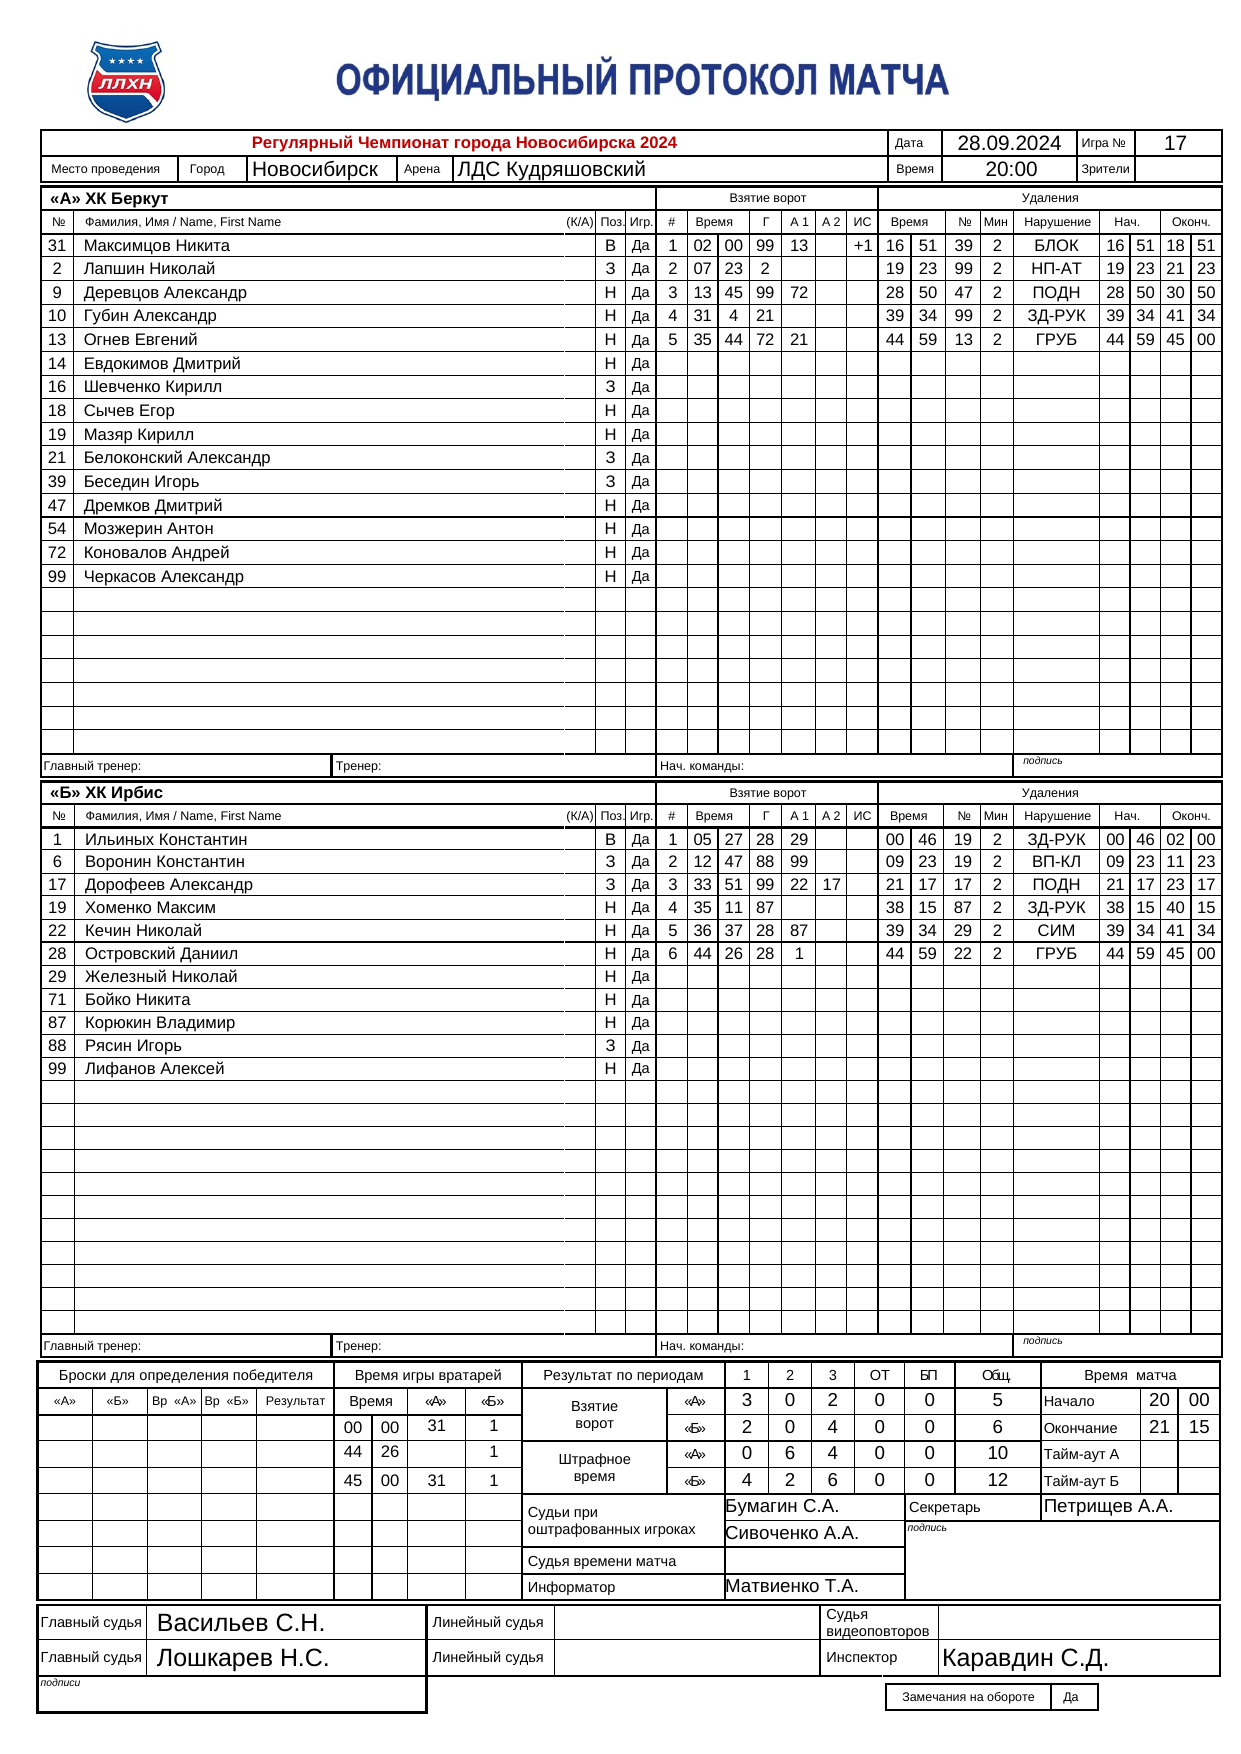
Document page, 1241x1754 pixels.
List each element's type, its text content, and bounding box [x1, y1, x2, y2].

table_cell [688, 989, 717, 1011]
table_cell [555, 1606, 819, 1639]
table_cell [981, 541, 1013, 564]
table_cell [1014, 1058, 1099, 1079]
table_cell [782, 659, 815, 682]
table_cell [42, 683, 73, 706]
table_cell Информатор [523, 1575, 724, 1599]
table_cell Оконч. [1161, 211, 1221, 233]
table_header Время игры вратарей [335, 1363, 521, 1387]
table_cell [719, 707, 749, 729]
table_cell [912, 1012, 943, 1033]
table_cell [42, 707, 73, 729]
table_cell [657, 494, 687, 516]
table_cell [148, 1441, 201, 1467]
table_cell [719, 470, 749, 493]
table_cell [1161, 1242, 1190, 1264]
table_cell Главный тренер: [42, 1335, 330, 1356]
table_cell [596, 636, 625, 658]
table_cell [657, 1265, 687, 1287]
table_cell [657, 399, 687, 422]
table_cell 15 [1131, 896, 1160, 918]
table_cell Секретарь [906, 1495, 1040, 1520]
table_cell «Б» [668, 1415, 724, 1440]
table_cell [750, 636, 781, 658]
table_cell [1100, 352, 1129, 374]
table_cell 34 [1131, 305, 1160, 327]
table_cell [847, 730, 877, 753]
table_cell [782, 494, 815, 516]
table_cell [1100, 1081, 1129, 1103]
table_cell 3 [657, 874, 687, 895]
table_cell Главный тренер: [42, 755, 330, 776]
table_cell ЗД-РУК [1014, 896, 1099, 918]
table_cell [719, 659, 749, 682]
table_cell Н [596, 989, 625, 1011]
table_cell [719, 588, 749, 611]
table_cell [1100, 1127, 1129, 1149]
table_cell [750, 399, 781, 422]
table_cell [75, 1173, 564, 1195]
table_cell Да [626, 518, 655, 540]
table_cell [1131, 707, 1160, 729]
table_cell [1161, 1058, 1190, 1079]
table_cell [565, 636, 595, 658]
table_cell [912, 612, 945, 634]
table_cell [565, 541, 595, 564]
table_cell 51 [1131, 235, 1160, 256]
table_cell 88 [750, 850, 781, 872]
table_cell [879, 707, 910, 729]
table_cell 12 [956, 1468, 1040, 1493]
table_cell [42, 730, 73, 753]
table_cell Огнев Евгений [74, 328, 564, 351]
table_cell 0 [855, 1389, 904, 1413]
table_cell [596, 588, 625, 611]
table_cell [879, 399, 910, 422]
table_cell [1100, 1012, 1129, 1033]
table_cell [1014, 1104, 1099, 1126]
table_cell [565, 1058, 595, 1079]
table_cell [782, 518, 815, 540]
table_cell [1192, 1081, 1221, 1103]
table_cell 99 [750, 235, 781, 256]
table_cell [1192, 659, 1221, 682]
table_cell [847, 470, 877, 493]
table_cell [847, 874, 877, 895]
table_cell 00 [1100, 829, 1129, 849]
table_cell Время [688, 211, 749, 233]
table_cell [847, 1081, 877, 1103]
table_cell [879, 730, 910, 753]
table_cell [1100, 1242, 1129, 1264]
table_cell [466, 1547, 521, 1573]
table_cell [750, 966, 781, 987]
table_cell [202, 1521, 256, 1546]
table_cell [719, 1058, 749, 1079]
table_cell [596, 1242, 625, 1264]
table_cell 44 [1100, 943, 1129, 964]
table_cell [981, 730, 1013, 753]
table_cell [1192, 588, 1221, 611]
table_cell [1100, 1196, 1129, 1218]
table_cell 10 [956, 1442, 1040, 1467]
table_cell [879, 352, 910, 374]
table_cell [750, 1219, 781, 1241]
table_cell [946, 707, 980, 729]
table_cell 4 [719, 305, 749, 327]
table_cell Евдокимов Дмитрий [74, 352, 564, 374]
table_cell [1192, 565, 1221, 587]
table_cell [719, 966, 749, 987]
table_cell «А» [408, 1389, 465, 1413]
table_cell [257, 1547, 333, 1573]
table_cell [466, 1494, 521, 1520]
table_cell [565, 1173, 595, 1195]
table_cell [912, 352, 945, 374]
table_cell [565, 1196, 595, 1218]
table_cell Место проведения [42, 157, 177, 181]
table_cell Время [889, 157, 941, 181]
table_cell Да [626, 943, 655, 964]
table_cell [981, 494, 1013, 516]
table_cell «А» [39, 1389, 92, 1413]
table_cell [688, 588, 717, 611]
table_cell [981, 470, 1013, 493]
table_cell Нарушение [1014, 211, 1099, 233]
table_cell [946, 470, 980, 493]
table_cell [912, 1288, 943, 1310]
table_cell [946, 588, 980, 611]
table_cell [847, 1242, 877, 1264]
table_cell [657, 541, 687, 564]
table_cell 2 [981, 328, 1013, 351]
table_cell [1100, 683, 1129, 706]
table_cell [257, 1494, 333, 1520]
table_cell [1192, 1288, 1221, 1310]
table_cell [93, 1494, 147, 1520]
table_cell [944, 1081, 980, 1103]
table_cell [408, 1441, 465, 1467]
table_cell [816, 707, 846, 729]
table_cell [1192, 1104, 1221, 1126]
table_cell [719, 494, 749, 516]
table_cell [565, 707, 595, 729]
table_cell 20:00 [943, 157, 1076, 181]
table_cell [75, 1265, 564, 1287]
table_cell [782, 966, 815, 987]
table_cell [565, 1012, 595, 1033]
table_cell 46 [912, 829, 943, 849]
table_cell [626, 1265, 655, 1287]
table_cell [1131, 1311, 1160, 1333]
table_cell 19 [42, 423, 73, 445]
table_cell [816, 1265, 846, 1287]
table_cell [912, 1173, 943, 1195]
table_cell [1192, 1058, 1221, 1079]
table_cell [1192, 1311, 1221, 1333]
table_cell [688, 636, 717, 658]
table_cell [42, 659, 73, 682]
table_cell Каравдин С.Д. [939, 1640, 1219, 1675]
table_cell № [944, 805, 980, 826]
table_cell [1100, 989, 1129, 1011]
table_cell [408, 1494, 465, 1520]
table_cell № [946, 211, 980, 233]
table_cell Н [596, 281, 625, 303]
table_cell [657, 1242, 687, 1264]
table_cell [816, 896, 846, 918]
table_cell Н [596, 399, 625, 422]
table_cell [1192, 541, 1221, 564]
table_cell [879, 1265, 910, 1287]
table_cell [75, 1104, 564, 1126]
table_cell [912, 1150, 943, 1172]
table_cell Да [626, 235, 655, 256]
table_cell [912, 707, 945, 729]
table_cell 17 [42, 874, 74, 895]
table_cell Да [626, 281, 655, 303]
table_cell [596, 730, 625, 753]
table_cell [912, 1104, 943, 1126]
table_cell Н [596, 896, 625, 918]
table_cell Нарушение [1014, 805, 1099, 826]
table_cell [1131, 518, 1160, 540]
table_cell Воронин Константин [75, 850, 564, 872]
table_cell [879, 446, 910, 469]
table_cell [816, 305, 846, 327]
table_cell [1131, 730, 1160, 753]
table_cell [1161, 352, 1190, 374]
table_cell [93, 1416, 147, 1440]
table_cell [657, 1012, 687, 1033]
table_cell 72 [42, 541, 73, 564]
table_cell [912, 518, 945, 540]
table_cell Да [626, 446, 655, 469]
table_cell Да [626, 470, 655, 493]
table_cell [1014, 494, 1099, 516]
table_cell [1100, 423, 1129, 445]
table_cell [1192, 730, 1221, 753]
table_cell [373, 1547, 407, 1573]
table_cell 72 [782, 281, 815, 303]
table_header Удаления [879, 188, 1221, 209]
table_cell 18 [42, 399, 73, 422]
table_cell [657, 1288, 687, 1310]
table_cell [816, 565, 846, 587]
table_cell [257, 1441, 333, 1467]
table_cell [847, 612, 877, 634]
table_cell подпись [906, 1522, 1219, 1599]
table_cell [42, 1150, 74, 1172]
table_cell З [596, 470, 625, 493]
table_cell Главный судья [39, 1606, 146, 1639]
table_cell [847, 588, 877, 611]
table_cell 0 [905, 1468, 954, 1493]
table_cell [1131, 636, 1160, 658]
table_cell 6 [769, 1442, 811, 1467]
table_cell [75, 1288, 564, 1310]
table_cell [912, 470, 945, 493]
table_cell [879, 1242, 910, 1264]
table_cell [847, 446, 877, 469]
table_cell [596, 1311, 625, 1333]
table_cell [981, 1035, 1013, 1057]
table_cell [782, 399, 815, 422]
table_cell [912, 423, 945, 445]
table_cell [782, 896, 815, 918]
table_cell [1161, 636, 1190, 658]
table_cell [847, 1265, 877, 1287]
table_cell [1131, 1104, 1160, 1126]
table_cell [565, 1081, 595, 1103]
table_header Регулярный Чемпионат города Новосибирска 2024 [42, 131, 887, 155]
table_header Время матча [1042, 1363, 1219, 1387]
table_cell [1131, 966, 1160, 987]
table_cell [946, 518, 980, 540]
table_cell [782, 1173, 815, 1195]
table_cell [657, 1196, 687, 1218]
table_cell [782, 1196, 815, 1218]
table_cell [596, 1150, 625, 1172]
table_header Броски для определения победителя [39, 1363, 333, 1387]
table_cell [1192, 446, 1221, 469]
table_cell [1100, 1058, 1129, 1079]
table_cell [257, 1468, 333, 1493]
table_cell [1192, 1012, 1221, 1033]
table_cell [565, 1035, 595, 1057]
table_cell [565, 1127, 595, 1149]
table_cell 0 [769, 1389, 811, 1413]
table_cell 47 [946, 281, 980, 303]
table_cell [565, 730, 595, 753]
table_cell Фамилия, Имя / Name, First Name [75, 805, 565, 826]
table_cell [944, 1242, 980, 1264]
table_cell 39 [42, 470, 73, 493]
table_cell [1161, 730, 1190, 753]
table_cell [1014, 1288, 1099, 1310]
table_cell Лифанов Алексей [75, 1058, 564, 1079]
table_cell 09 [879, 850, 910, 872]
table_cell Н [596, 920, 625, 941]
table_cell [719, 1150, 749, 1172]
table_cell 2 [981, 920, 1013, 941]
table_cell [719, 1219, 749, 1241]
table_cell (К/А) [565, 805, 595, 826]
table_cell [565, 943, 595, 964]
table_cell [626, 1150, 655, 1172]
table_cell [74, 659, 564, 682]
table_cell В [596, 829, 625, 849]
table_cell [42, 612, 73, 634]
table_cell [847, 423, 877, 445]
table_cell Да [626, 1058, 655, 1079]
table_cell 59 [1131, 943, 1160, 964]
table_cell Ильиных Константин [75, 829, 564, 849]
table_cell [1192, 518, 1221, 540]
table_cell [1131, 470, 1160, 493]
table_cell [657, 612, 687, 634]
table_cell [981, 636, 1013, 658]
table_cell 31 [408, 1468, 465, 1493]
table_cell Васильев С.Н. [147, 1606, 425, 1639]
table_cell [782, 1265, 815, 1287]
table_cell [596, 1104, 625, 1126]
table_cell 2 [981, 281, 1013, 303]
table_cell Время [688, 805, 749, 826]
table_cell 28 [42, 943, 74, 964]
table_cell [1192, 1196, 1221, 1218]
table_cell 51 [1192, 235, 1221, 256]
table_cell [981, 1242, 1013, 1264]
table_cell [879, 1219, 910, 1241]
table_cell [912, 588, 945, 611]
table_cell [1014, 1173, 1099, 1195]
table_cell [719, 1035, 749, 1057]
table_cell [981, 518, 1013, 540]
table_cell 1 [657, 235, 687, 256]
table_cell [912, 636, 945, 658]
table_cell Да [626, 328, 655, 351]
table_cell 21 [1100, 874, 1129, 895]
table_cell 13 [688, 281, 717, 303]
table_cell [1161, 518, 1190, 540]
table_cell 2 [657, 850, 687, 872]
table_cell [1192, 352, 1221, 374]
table_cell [719, 1081, 749, 1103]
table_cell [1100, 376, 1129, 398]
table_cell [1161, 494, 1190, 516]
table_cell [373, 1574, 407, 1599]
table_cell 17 [816, 874, 846, 895]
table_cell 87 [944, 896, 980, 918]
table_cell [1014, 1150, 1099, 1172]
table_cell 0 [855, 1442, 904, 1467]
table_cell [1131, 612, 1160, 634]
table_cell [750, 518, 781, 540]
table_cell 34 [1192, 305, 1221, 327]
table_cell [946, 612, 980, 634]
table_cell 87 [782, 920, 815, 941]
table_cell Начало [1042, 1389, 1140, 1413]
table_cell [847, 707, 877, 729]
table_cell Мазяр Кирилл [74, 423, 564, 445]
table_cell 0 [905, 1415, 954, 1440]
table_cell [565, 896, 595, 918]
table_cell Тайм-аут А [1042, 1441, 1140, 1467]
table_cell 14 [42, 352, 73, 374]
table_cell [1014, 446, 1099, 469]
table_cell [847, 399, 877, 422]
table_cell Оконч. [1161, 805, 1221, 826]
table_cell [202, 1494, 256, 1520]
table_cell [565, 305, 595, 327]
table_cell [944, 1127, 980, 1149]
table_cell [1014, 470, 1099, 493]
table_cell [596, 707, 625, 729]
table_cell [42, 1104, 74, 1126]
table_cell [688, 1196, 717, 1218]
table_cell ВП-КЛ [1014, 850, 1099, 872]
table_cell [1161, 446, 1190, 469]
table_cell [1131, 352, 1160, 374]
table_cell [1131, 541, 1160, 564]
table_cell [726, 1548, 904, 1573]
table_cell 88 [42, 1035, 74, 1057]
table_cell [1100, 1173, 1129, 1195]
table_cell [750, 1081, 781, 1103]
table_cell 41 [1161, 920, 1190, 941]
table_cell [816, 989, 846, 1011]
table_cell 39 [1100, 305, 1129, 327]
table_cell [373, 1494, 407, 1520]
table_header Замечания на обороте [887, 1685, 1050, 1709]
table_cell [688, 376, 717, 398]
table_cell [75, 1196, 564, 1218]
table_cell Лапшин Николай [74, 257, 564, 280]
table_cell [782, 1058, 815, 1079]
table_cell [981, 1311, 1013, 1333]
table_cell [816, 541, 846, 564]
table_cell 00 [1192, 328, 1221, 351]
table_cell 00 [373, 1468, 407, 1493]
table_cell 22 [782, 874, 815, 895]
table_cell [565, 920, 595, 941]
table_cell 29 [944, 920, 980, 941]
table_cell [981, 399, 1013, 422]
table_cell [1100, 494, 1129, 516]
table_cell 59 [912, 943, 943, 964]
table_cell [719, 1196, 749, 1218]
table_cell [944, 966, 980, 987]
table_cell [257, 1521, 333, 1546]
table_cell [428, 1677, 882, 1711]
table_cell 19 [1100, 257, 1129, 280]
table_cell [750, 1012, 781, 1033]
table_cell 99 [42, 565, 73, 587]
table_cell 28 [750, 829, 781, 849]
table_cell [93, 1574, 147, 1599]
table_cell [816, 1150, 846, 1172]
table_cell [688, 565, 717, 587]
table_cell 13 [42, 328, 73, 351]
table_cell [688, 1012, 717, 1033]
table_cell 44 [719, 328, 749, 351]
table_cell 17 [1192, 874, 1221, 895]
table_cell [944, 989, 980, 1011]
table_cell 51 [719, 874, 749, 895]
table_cell 46 [1131, 829, 1160, 849]
table_cell Н [596, 494, 625, 516]
table_cell 2 [981, 896, 1013, 918]
table_cell 00 [373, 1416, 407, 1440]
table_cell [879, 966, 910, 987]
table_cell 34 [912, 920, 943, 941]
table_cell Вр «А» [148, 1389, 201, 1413]
table_cell [981, 1127, 1013, 1149]
table_cell [1100, 446, 1129, 469]
table_cell [335, 1547, 371, 1573]
table_cell [816, 235, 846, 256]
table_cell [688, 1127, 717, 1149]
table_cell 17 [912, 874, 943, 895]
table_cell Коновалов Андрей [74, 541, 564, 564]
table_cell [981, 683, 1013, 706]
table_cell [719, 1265, 749, 1287]
table_cell Да [626, 541, 655, 564]
table_cell [750, 1265, 781, 1287]
table_cell [1131, 399, 1160, 422]
table_cell [816, 588, 846, 611]
table_cell Петрищев А.А. [1042, 1495, 1219, 1520]
table_cell [912, 1242, 943, 1264]
table_cell Железный Николай [75, 966, 564, 987]
table_cell [148, 1416, 201, 1440]
table_cell [626, 1081, 655, 1103]
table_cell [1014, 1035, 1099, 1057]
table_cell Губин Александр [74, 305, 564, 327]
table_cell 26 [719, 943, 749, 964]
table_cell [42, 1242, 74, 1264]
table_header 17 [1136, 131, 1221, 155]
table_cell 10 [42, 305, 73, 327]
table_cell 29 [42, 966, 74, 987]
table_cell [466, 1574, 521, 1599]
table_cell [719, 989, 749, 1011]
table_cell 99 [782, 850, 815, 872]
table_cell [847, 1196, 877, 1218]
table_cell [719, 352, 749, 374]
table_cell Да [626, 1035, 655, 1057]
table_cell 39 [879, 305, 910, 327]
table_cell [1131, 1242, 1160, 1264]
table_cell [1131, 1219, 1160, 1241]
table_cell [883, 1677, 1220, 1681]
table_cell 1 [466, 1468, 521, 1493]
table_cell [202, 1441, 256, 1467]
table_cell [1100, 1219, 1129, 1241]
table_cell [719, 399, 749, 422]
table_cell 19 [879, 257, 910, 280]
table_cell [981, 446, 1013, 469]
table_cell [1179, 1441, 1219, 1467]
table_cell [1192, 470, 1221, 493]
table_cell [1014, 423, 1099, 445]
table_header ОТ [855, 1363, 904, 1387]
table_cell [782, 1012, 815, 1033]
table_cell ПОДН [1014, 874, 1099, 895]
table_cell 9 [42, 281, 73, 303]
table_cell [939, 1606, 1219, 1639]
table_cell Линейный судья [428, 1606, 554, 1639]
table_cell 16 [42, 376, 73, 398]
table_cell [42, 636, 73, 658]
table_cell Да [626, 257, 655, 280]
table_cell 13 [946, 328, 980, 351]
table_cell [565, 588, 595, 611]
table_cell [1161, 1265, 1190, 1287]
table_cell [75, 1081, 564, 1103]
table_cell [847, 1173, 877, 1195]
table_cell ПОДН [1014, 281, 1099, 303]
table_cell [879, 612, 910, 634]
table_cell 4 [812, 1415, 854, 1440]
table_cell [688, 966, 717, 987]
table_cell [688, 399, 717, 422]
table_cell 00 [1179, 1389, 1219, 1413]
table_cell [981, 989, 1013, 1011]
table_cell Н [596, 518, 625, 540]
table_cell ЗД-РУК [1014, 829, 1099, 849]
table_cell [1141, 1468, 1177, 1493]
table_cell [1131, 588, 1160, 611]
table_cell 1 [466, 1441, 521, 1467]
table_cell [42, 1081, 74, 1103]
table_cell [879, 1035, 910, 1057]
table_cell [782, 470, 815, 493]
table_cell 18 [1161, 235, 1190, 256]
table_cell Зрители [1078, 157, 1134, 181]
table_cell [782, 305, 815, 327]
table_cell [1161, 1035, 1190, 1057]
table_cell [626, 1104, 655, 1126]
table_cell [879, 1081, 910, 1103]
table_cell Н [596, 966, 625, 987]
table_header Игра № [1078, 131, 1134, 155]
table_cell [1131, 1196, 1160, 1218]
table_cell [1161, 565, 1190, 587]
table_cell [750, 1288, 781, 1310]
table_cell [879, 1311, 910, 1333]
table_cell 1 [782, 943, 815, 964]
table_cell [912, 399, 945, 422]
table_cell [1131, 659, 1160, 682]
table_cell 35 [688, 896, 717, 918]
table_cell [42, 588, 73, 611]
table_cell ИС [847, 805, 877, 826]
table_cell Белоконский Александр [74, 446, 564, 469]
table_cell [688, 352, 717, 374]
table_cell Да [626, 352, 655, 374]
table_cell А 1 [782, 805, 815, 826]
table_cell [1161, 659, 1190, 682]
table_cell [750, 707, 781, 729]
table_cell [782, 565, 815, 587]
table_cell 21 [1141, 1415, 1177, 1440]
table_cell Нач. команды: [657, 1335, 1012, 1356]
table_cell 37 [719, 920, 749, 941]
table_cell [1161, 376, 1190, 398]
table_cell [1161, 1150, 1190, 1172]
table_cell Время [879, 211, 945, 233]
table_cell 23 [1131, 257, 1160, 280]
table_cell [626, 1127, 655, 1149]
table_cell [42, 1127, 74, 1149]
table_cell [1100, 1150, 1129, 1172]
table_cell [1192, 1219, 1221, 1241]
table_cell [981, 1288, 1013, 1310]
table_cell [816, 376, 846, 398]
table_cell Нач. [1100, 805, 1160, 826]
table_cell [750, 1035, 781, 1057]
table_cell Да [626, 989, 655, 1011]
table_cell [1161, 1196, 1190, 1218]
table_cell 2 [981, 305, 1013, 327]
table_cell [946, 636, 980, 658]
table_cell 50 [1131, 281, 1160, 303]
table_cell [626, 1311, 655, 1333]
table_cell [816, 328, 846, 351]
table_cell [626, 612, 655, 634]
table_cell [1192, 683, 1221, 706]
table_cell [688, 470, 717, 493]
table_cell 39 [879, 920, 910, 941]
table_cell [719, 1104, 749, 1126]
table_cell [1014, 376, 1099, 398]
table_cell [719, 730, 749, 753]
table_cell № [42, 805, 74, 826]
table_cell [1131, 423, 1160, 445]
table_cell [981, 1104, 1013, 1126]
table_cell [75, 1150, 564, 1172]
table_cell [626, 1196, 655, 1218]
table_cell [816, 399, 846, 422]
table_cell А 2 [816, 211, 846, 233]
table_cell [879, 636, 910, 658]
table_cell [657, 376, 687, 398]
table_cell [1192, 966, 1221, 987]
table_cell [719, 423, 749, 445]
table_cell [1014, 1081, 1099, 1103]
table_cell Черкасов Александр [74, 565, 564, 587]
table_cell [750, 1104, 781, 1126]
table_cell [750, 494, 781, 516]
table_cell [782, 1150, 815, 1172]
table_cell 44 [1100, 328, 1129, 351]
table_cell [1014, 1127, 1099, 1149]
table_cell [596, 1081, 625, 1103]
table_cell [1100, 612, 1129, 634]
table_cell [879, 1173, 910, 1195]
table_cell [981, 352, 1013, 374]
table_cell [782, 423, 815, 445]
table_cell [879, 683, 910, 706]
table_cell [782, 257, 815, 280]
table_cell 99 [946, 257, 980, 280]
table_cell [1131, 1035, 1160, 1057]
table_cell [1192, 399, 1221, 422]
table_cell [1161, 612, 1190, 634]
table_cell [565, 683, 595, 706]
table_cell [74, 683, 564, 706]
table_cell [944, 1150, 980, 1172]
table_cell [750, 1150, 781, 1172]
table_cell [688, 423, 717, 445]
table_cell Нач. [1100, 211, 1160, 233]
table_cell 34 [912, 305, 945, 327]
table_cell Да [626, 494, 655, 516]
table_cell Штрафное время [523, 1442, 666, 1493]
table_cell [1014, 659, 1099, 682]
table_cell Нач. команды: [657, 755, 1012, 776]
table_cell [1100, 1035, 1129, 1057]
table_cell [688, 518, 717, 540]
table_cell [565, 518, 595, 540]
table_cell [750, 659, 781, 682]
table_cell 0 [855, 1415, 904, 1440]
table_cell [93, 1521, 147, 1546]
table_cell 45 [1161, 328, 1190, 351]
table_cell 20 [1141, 1389, 1177, 1413]
table_cell [847, 1035, 877, 1057]
table_cell [879, 1150, 910, 1172]
table_cell [1161, 1127, 1190, 1149]
table_cell [1161, 470, 1190, 493]
table_cell [719, 1311, 749, 1333]
table_cell [1014, 989, 1099, 1011]
table_cell [1161, 588, 1190, 611]
table_cell 23 [912, 850, 943, 872]
table_cell 87 [42, 1012, 74, 1033]
table_cell [565, 1311, 595, 1333]
table_cell ЗД-РУК [1014, 305, 1099, 327]
table_cell [719, 541, 749, 564]
table_cell [782, 1288, 815, 1310]
table_cell 3 [657, 281, 687, 303]
table_cell [1192, 636, 1221, 658]
table_cell [626, 683, 655, 706]
table_cell Да [626, 1012, 655, 1033]
table_cell [847, 896, 877, 918]
table_cell [816, 1058, 846, 1079]
table_cell [847, 683, 877, 706]
table_cell 12 [688, 850, 717, 872]
table_cell 99 [750, 281, 781, 303]
table_cell [1100, 707, 1129, 729]
table_cell [93, 1441, 147, 1467]
table_cell [148, 1521, 201, 1546]
table_header Взятие ворот [657, 188, 877, 209]
table_cell [847, 966, 877, 987]
table_cell [981, 565, 1013, 587]
table_cell [1192, 1035, 1221, 1057]
table_cell [1192, 494, 1221, 516]
table_cell 51 [912, 235, 945, 256]
table_cell Бойко Никита [75, 989, 564, 1011]
table_cell 31 [408, 1416, 465, 1440]
table_cell [782, 541, 815, 564]
table_cell 6 [956, 1415, 1040, 1440]
table_cell [1161, 707, 1190, 729]
table_cell [657, 1058, 687, 1079]
table_cell [946, 399, 980, 422]
table_cell 0 [769, 1415, 811, 1440]
table_cell [42, 1173, 74, 1195]
table_cell [657, 1311, 687, 1333]
table_cell [148, 1547, 201, 1573]
table_cell 5 [657, 328, 687, 351]
table_cell 26 [373, 1441, 407, 1467]
table_cell 00 [879, 829, 910, 849]
table_cell [408, 1521, 465, 1546]
table_cell [981, 966, 1013, 987]
table_cell 2 [750, 257, 781, 280]
table_cell [847, 850, 877, 872]
table_cell [335, 1494, 371, 1520]
table_cell [42, 1219, 74, 1241]
table_cell [626, 588, 655, 611]
table_cell [688, 1173, 717, 1195]
table_cell 44 [335, 1441, 371, 1467]
table_cell 28 [750, 920, 781, 941]
table_cell [93, 1468, 147, 1493]
table_header Результат по периодам [523, 1363, 724, 1387]
table_cell Новосибирск [248, 157, 396, 181]
table_cell [981, 1150, 1013, 1172]
table_cell ГРУБ [1014, 943, 1099, 964]
table_cell Тренер: [333, 755, 655, 776]
table_cell 0 [855, 1468, 904, 1493]
table_cell [847, 305, 877, 327]
table_cell 2 [42, 257, 73, 280]
table_cell [1192, 1265, 1221, 1287]
table_cell [657, 683, 687, 706]
table_cell [816, 446, 846, 469]
table_cell [816, 494, 846, 516]
table_cell [782, 1127, 815, 1149]
table_cell [657, 707, 687, 729]
table_cell [93, 1547, 147, 1573]
table_cell ИС [847, 211, 877, 233]
table_cell [847, 328, 877, 351]
table_cell «Б » [466, 1389, 521, 1413]
table_cell [657, 565, 687, 587]
table_cell [879, 518, 910, 540]
table_header Дата [889, 131, 941, 155]
table_cell [912, 1219, 943, 1241]
table_cell [596, 659, 625, 682]
table_cell [816, 1081, 846, 1103]
table_header 28.09.2024 [943, 131, 1076, 155]
table_header Удаления [879, 783, 1221, 803]
table_cell Н [596, 423, 625, 445]
table_cell [981, 659, 1013, 682]
table_cell [148, 1494, 201, 1520]
table_cell [596, 1173, 625, 1195]
table_cell Сычев Егор [74, 399, 564, 422]
table_cell БЛОК [1014, 235, 1099, 256]
table_cell [816, 1012, 846, 1033]
table_cell Дремков Дмитрий [74, 494, 564, 516]
table_cell [847, 541, 877, 564]
table_cell [816, 1311, 846, 1333]
table_cell [782, 588, 815, 611]
table_cell Мин [981, 805, 1013, 826]
table_cell Окончание [1042, 1415, 1140, 1440]
table_cell [750, 541, 781, 564]
table_cell [1100, 659, 1129, 682]
table_cell Матвиенко Т.А. [726, 1575, 904, 1599]
table_cell [946, 541, 980, 564]
table_cell 00 [1192, 943, 1221, 964]
table_cell Игр. [626, 805, 655, 826]
table_cell [1100, 1104, 1129, 1126]
table_cell [1131, 1288, 1160, 1310]
table_cell Н [596, 943, 625, 964]
table_cell ГРУБ [1014, 328, 1099, 351]
table_cell [879, 1012, 910, 1033]
table_cell 99 [42, 1058, 74, 1079]
table_cell Хоменко Максим [75, 896, 564, 918]
table_cell Н [596, 352, 625, 374]
table_cell [847, 829, 877, 849]
table_cell [946, 565, 980, 587]
table_cell [946, 494, 980, 516]
table_cell 54 [42, 518, 73, 540]
table_cell [565, 376, 595, 398]
table_cell [657, 730, 687, 753]
table_cell [847, 989, 877, 1011]
table_cell Время [879, 805, 943, 826]
table_cell 35 [688, 328, 717, 351]
table_cell [1192, 1127, 1221, 1149]
table_cell [750, 1127, 781, 1149]
table_cell [42, 1288, 74, 1310]
table_cell [847, 1127, 877, 1149]
table_cell [1179, 1468, 1219, 1493]
table_cell 00 [719, 235, 749, 256]
table_cell подписи [39, 1677, 425, 1711]
table_cell [816, 1196, 846, 1218]
table_cell А 1 [782, 211, 815, 233]
table_cell З [596, 376, 625, 398]
table_cell [879, 1127, 910, 1149]
table_header 1 [726, 1363, 768, 1387]
table_cell 0 [905, 1389, 954, 1413]
table_cell 21 [750, 305, 781, 327]
table_cell 2 [981, 829, 1013, 849]
table_cell [816, 352, 846, 374]
table_cell 16 [1100, 235, 1129, 256]
table_cell Линейный судья [428, 1640, 554, 1675]
table_cell [912, 989, 943, 1011]
table_cell [1014, 1242, 1099, 1264]
table_cell [1014, 541, 1099, 564]
table_cell [657, 470, 687, 493]
table_cell 41 [1161, 305, 1190, 327]
table_cell [847, 257, 877, 280]
table_cell [1100, 470, 1129, 493]
table_cell № [42, 211, 73, 233]
table_cell [565, 257, 595, 280]
table_cell Город [179, 157, 246, 181]
table_cell [816, 518, 846, 540]
table_cell [74, 588, 564, 611]
table_cell [657, 966, 687, 987]
table_cell [912, 1035, 943, 1057]
table_cell [1100, 541, 1129, 564]
table_cell 1 [657, 829, 687, 849]
table_cell [565, 399, 595, 422]
table_cell [39, 1468, 92, 1493]
table_cell [202, 1547, 256, 1573]
table_cell 19 [944, 829, 980, 849]
table_cell [946, 352, 980, 374]
table_cell [782, 446, 815, 469]
table_cell [912, 966, 943, 987]
table_cell [847, 1150, 877, 1172]
table_cell [1100, 636, 1129, 658]
table_cell [1131, 446, 1160, 469]
table_cell Судья времени матча [523, 1548, 724, 1573]
table_cell Кечин Николай [75, 920, 564, 941]
table_cell Фамилия, Имя / Name, First Name [74, 211, 565, 233]
table_cell [719, 612, 749, 634]
table_cell [1014, 683, 1099, 706]
table_cell Н [596, 328, 625, 351]
table_header Общ. [956, 1363, 1040, 1387]
table_header Да [1052, 1685, 1097, 1709]
table_cell [719, 565, 749, 587]
table_cell [816, 730, 846, 753]
table_cell [981, 423, 1013, 445]
table_header 3 [812, 1363, 854, 1387]
table_cell [750, 565, 781, 587]
table_cell [1100, 518, 1129, 540]
table_cell [944, 1058, 980, 1079]
table_cell [75, 1127, 564, 1149]
table_cell ЛДС Кудряшовский [454, 157, 887, 181]
table_cell [981, 1012, 1013, 1033]
table_cell [750, 470, 781, 493]
table_cell [912, 541, 945, 564]
table_cell [750, 989, 781, 1011]
table_cell Да [626, 874, 655, 895]
table_cell [981, 1265, 1013, 1287]
table_cell [75, 1242, 564, 1264]
table_cell [657, 1219, 687, 1241]
table_cell 21 [879, 874, 910, 895]
table_cell [657, 989, 687, 1011]
table_cell СИМ [1014, 920, 1099, 941]
table_cell 19 [944, 850, 980, 872]
table_cell [879, 1196, 910, 1218]
table_cell [879, 565, 910, 587]
table_cell [688, 446, 717, 469]
table_cell 47 [719, 850, 749, 872]
table_cell (К/А) [565, 211, 595, 233]
table_cell [816, 850, 846, 872]
table_cell [75, 1219, 564, 1241]
table_cell [148, 1468, 201, 1493]
table_cell [408, 1547, 465, 1573]
table_cell «А» [668, 1442, 724, 1467]
table_cell 28 [750, 943, 781, 964]
table_cell [626, 1242, 655, 1264]
table_cell Да [626, 896, 655, 918]
table_cell [981, 612, 1013, 634]
table_cell [879, 659, 910, 682]
table_cell +1 [847, 235, 877, 256]
table_cell [39, 1416, 92, 1440]
table_cell [1131, 1127, 1160, 1149]
table_cell [944, 1311, 980, 1333]
table_cell [912, 730, 945, 753]
table_cell [626, 1173, 655, 1195]
table_cell [202, 1574, 256, 1599]
table_cell [782, 376, 815, 398]
table_cell [816, 423, 846, 445]
table_cell [1100, 1311, 1129, 1333]
table_cell 23 [1192, 257, 1221, 280]
table_cell [847, 1311, 877, 1333]
table_cell 23 [1161, 874, 1190, 895]
table_cell [981, 1081, 1013, 1103]
table_cell [719, 1173, 749, 1195]
table_cell Н [596, 565, 625, 587]
table_cell З [596, 257, 625, 280]
table_cell [1014, 612, 1099, 634]
table_cell 13 [782, 235, 815, 256]
table_cell [626, 730, 655, 753]
table_cell [1014, 565, 1099, 587]
table_cell [912, 1311, 943, 1333]
table_cell [688, 494, 717, 516]
table_cell [657, 1035, 687, 1057]
table_cell 59 [912, 328, 945, 351]
table_cell Вр «Б» [202, 1389, 256, 1413]
table_cell [1131, 565, 1160, 587]
table_cell [750, 446, 781, 469]
table_cell 23 [1192, 850, 1221, 872]
table_cell [1131, 494, 1160, 516]
table_cell # [657, 805, 687, 826]
table_cell [847, 1012, 877, 1033]
table_cell [946, 683, 980, 706]
table_cell [879, 494, 910, 516]
table_cell [565, 1219, 595, 1241]
table_cell [202, 1416, 256, 1440]
table_cell Тайм-аут Б [1042, 1468, 1140, 1493]
table_cell [565, 1104, 595, 1126]
table_header Взятие ворот [657, 783, 877, 803]
table_cell 15 [1179, 1415, 1219, 1440]
table_cell [816, 966, 846, 987]
table_cell [1100, 1265, 1129, 1287]
table_cell [1099, 1682, 1220, 1711]
table_cell [408, 1574, 465, 1599]
table_cell [1161, 1104, 1190, 1126]
table_cell [596, 1127, 625, 1149]
table_cell [74, 707, 564, 729]
table_cell [719, 1012, 749, 1033]
table_cell Главный судья [39, 1640, 146, 1675]
table_cell [688, 1265, 717, 1287]
table_cell [39, 1574, 92, 1599]
table_cell [335, 1521, 371, 1546]
table_cell [1161, 966, 1190, 987]
table_cell [1192, 1173, 1221, 1195]
table_cell [1161, 1173, 1190, 1195]
table_cell [879, 989, 910, 1011]
table_cell [1014, 966, 1099, 987]
table_cell 30 [1161, 281, 1190, 303]
table_cell [1161, 683, 1190, 706]
table_cell [1100, 730, 1129, 753]
table_cell [719, 636, 749, 658]
table_cell Максимцов Никита [74, 235, 564, 256]
table_cell 2 [981, 850, 1013, 872]
table_cell Мозжерин Антон [74, 518, 564, 540]
table_cell 17 [1131, 874, 1160, 895]
table_cell [1161, 1311, 1190, 1333]
table_cell 29 [782, 829, 815, 849]
table_cell [782, 1242, 815, 1264]
table_cell [847, 281, 877, 303]
table_cell 21 [1161, 257, 1190, 280]
table_cell [1161, 399, 1190, 422]
table_cell Тренер: [333, 1335, 655, 1356]
table_cell [981, 1058, 1013, 1079]
table_cell [657, 518, 687, 540]
table_cell [782, 636, 815, 658]
table_cell [688, 612, 717, 634]
table_cell [750, 1242, 781, 1264]
table_cell 31 [688, 305, 717, 327]
table_cell [1192, 707, 1221, 729]
table_cell Шевченко Кирилл [74, 376, 564, 398]
table_cell [657, 588, 687, 611]
table_cell [981, 707, 1013, 729]
table_cell [750, 683, 781, 706]
table_cell [816, 636, 846, 658]
table_cell [847, 1058, 877, 1079]
table_cell 5 [657, 920, 687, 941]
table_cell [1141, 1441, 1177, 1467]
table_cell [847, 518, 877, 540]
table_cell [39, 1547, 92, 1573]
table_cell 2 [657, 257, 687, 280]
table_cell [565, 235, 595, 256]
table_cell [202, 1468, 256, 1493]
table_cell 4 [726, 1468, 768, 1493]
table_cell [816, 1219, 846, 1241]
table_cell [565, 328, 595, 351]
table_cell [847, 636, 877, 658]
table_cell 11 [719, 896, 749, 918]
table_cell [565, 446, 595, 469]
table_cell [944, 1173, 980, 1195]
table_cell 21 [42, 446, 73, 469]
table_cell [657, 1150, 687, 1172]
table_cell 45 [1161, 943, 1190, 964]
table_cell [688, 541, 717, 564]
table_cell Взятие ворот [523, 1389, 666, 1440]
table_cell [39, 1521, 92, 1546]
table_cell [944, 1012, 980, 1033]
table_cell [981, 1219, 1013, 1241]
table_cell Корюкин Владимир [75, 1012, 564, 1033]
table_cell 33 [688, 874, 717, 895]
table_cell [847, 376, 877, 398]
table_cell [1014, 588, 1099, 611]
table_cell 44 [688, 943, 717, 964]
table_cell [981, 1196, 1013, 1218]
table_cell [816, 920, 846, 941]
table_cell [1131, 683, 1160, 706]
picture [5, 28, 1179, 129]
table_cell [565, 874, 595, 895]
table_cell [596, 1288, 625, 1310]
table_cell [257, 1416, 333, 1440]
table_cell 23 [719, 257, 749, 280]
table_cell [816, 470, 846, 493]
table_cell [74, 612, 564, 634]
table_cell [946, 730, 980, 753]
table_cell [1131, 989, 1160, 1011]
table_cell [565, 470, 595, 493]
table_cell [816, 1242, 846, 1264]
table_cell 2 [812, 1389, 854, 1413]
table_cell [879, 376, 910, 398]
table_cell [1100, 966, 1129, 987]
table_cell [946, 376, 980, 398]
table_cell [626, 1219, 655, 1241]
table_cell 31 [42, 235, 73, 256]
table_cell [1014, 1311, 1099, 1333]
table_cell [657, 1104, 687, 1126]
table_cell [565, 352, 595, 374]
table_cell Островский Даниил [75, 943, 564, 964]
table_cell Н [596, 1012, 625, 1033]
table_cell 40 [1161, 896, 1190, 918]
table_cell [981, 588, 1013, 611]
table_cell [719, 518, 749, 540]
table_cell Лошкарев Н.С. [147, 1640, 425, 1675]
table_cell [1131, 1173, 1160, 1195]
table_cell [688, 707, 717, 729]
table_cell [782, 1311, 815, 1333]
table_cell [750, 352, 781, 374]
table_cell [719, 683, 749, 706]
table_cell 2 [981, 235, 1013, 256]
table_cell [565, 1265, 595, 1287]
table_cell [42, 1265, 74, 1287]
table_cell [596, 1265, 625, 1287]
table_cell [719, 1127, 749, 1149]
table_cell [373, 1521, 407, 1546]
table_cell [719, 1288, 749, 1310]
table_cell 36 [688, 920, 717, 941]
table_cell [1131, 1058, 1160, 1079]
table_cell 6 [42, 850, 74, 872]
table_cell [1014, 518, 1099, 540]
table_cell [816, 1173, 846, 1195]
table_cell З [596, 874, 625, 895]
table_cell [565, 966, 595, 987]
table_cell [555, 1640, 819, 1675]
table_cell [39, 1441, 92, 1467]
table_cell [750, 730, 781, 753]
table_cell [847, 494, 877, 516]
table_cell [1161, 1219, 1190, 1241]
table_cell Судья видеоповторов [821, 1606, 938, 1639]
table_cell [688, 683, 717, 706]
table_cell [1100, 399, 1129, 422]
table_cell [688, 1150, 717, 1172]
table_cell [565, 850, 595, 872]
table_cell [879, 1288, 910, 1310]
table_cell [335, 1574, 371, 1599]
table_cell [782, 683, 815, 706]
table_cell [782, 989, 815, 1011]
table_cell [879, 470, 910, 493]
table_cell 71 [42, 989, 74, 1011]
table_cell 1 [466, 1416, 521, 1440]
table_cell «Б» [93, 1389, 147, 1413]
table_cell [688, 1219, 717, 1241]
table_cell [657, 659, 687, 682]
table_cell В [596, 235, 625, 256]
table_cell 23 [1131, 850, 1160, 872]
table_cell [782, 1081, 815, 1103]
table_cell [816, 659, 846, 682]
table_cell [1161, 1012, 1190, 1033]
table_cell Дорофеев Александр [75, 874, 564, 895]
table_cell 39 [946, 235, 980, 256]
table_cell [688, 1311, 717, 1333]
table_cell [565, 1150, 595, 1172]
table_cell «А» [668, 1389, 724, 1413]
table_cell [782, 1035, 815, 1057]
table_cell [981, 376, 1013, 398]
table_cell Да [626, 850, 655, 872]
table_cell 34 [1131, 920, 1160, 941]
table_cell [257, 1574, 333, 1599]
table_cell [912, 376, 945, 398]
table_cell Да [626, 829, 655, 849]
table_cell [912, 446, 945, 469]
table_cell 00 [1192, 829, 1221, 849]
table_cell [688, 1081, 717, 1103]
table_cell [1161, 1288, 1190, 1310]
table_header «А» ХК Беркут [42, 188, 655, 209]
table_cell [565, 612, 595, 634]
table_cell [879, 541, 910, 564]
table_cell [1131, 1150, 1160, 1172]
table_cell [688, 1288, 717, 1310]
table_cell 22 [42, 920, 74, 941]
table_cell [1161, 1081, 1190, 1103]
table_cell Бумагин С.А. [726, 1495, 904, 1520]
table_cell 00 [335, 1416, 371, 1440]
table_cell [1014, 1265, 1099, 1287]
table_cell [688, 1242, 717, 1264]
table_cell 23 [912, 257, 945, 280]
table_cell [688, 659, 717, 682]
table_cell [912, 683, 945, 706]
table_cell [626, 1288, 655, 1310]
table_cell [782, 1219, 815, 1241]
table_cell [847, 920, 877, 941]
table_cell Арена [398, 157, 452, 181]
table_cell Да [626, 376, 655, 398]
table_cell [688, 1104, 717, 1126]
table_cell [782, 612, 815, 634]
table_cell [750, 1311, 781, 1333]
table_cell 50 [912, 281, 945, 303]
table_cell [596, 683, 625, 706]
table_cell 44 [879, 943, 910, 964]
table_cell Инспектор [821, 1640, 938, 1675]
table_cell [688, 1035, 717, 1057]
table_cell [565, 281, 595, 303]
table_cell [750, 612, 781, 634]
table_cell Н [596, 1058, 625, 1079]
table_cell Н [596, 541, 625, 564]
table_cell 99 [946, 305, 980, 327]
table_cell 47 [42, 494, 73, 516]
table_cell [1014, 1196, 1099, 1218]
table_cell [981, 1173, 1013, 1195]
table_cell Судьи при оштрафованных игроках [523, 1495, 724, 1546]
table_cell [719, 376, 749, 398]
table_cell 17 [944, 874, 980, 895]
table_cell [565, 1288, 595, 1310]
table_cell [782, 1104, 815, 1126]
table_cell 38 [1100, 896, 1129, 918]
table_cell [1192, 612, 1221, 634]
table_cell [657, 636, 687, 658]
table_cell [596, 1219, 625, 1241]
table_cell 2 [981, 257, 1013, 280]
table_cell Поз. [596, 211, 625, 233]
table_cell [1131, 1265, 1160, 1287]
table_cell [1014, 707, 1099, 729]
table_cell 2 [769, 1468, 811, 1493]
table_cell [42, 1196, 74, 1218]
table_cell [816, 1104, 846, 1126]
table_cell 4 [812, 1442, 854, 1467]
table_cell Мин [981, 211, 1013, 233]
table_cell [816, 943, 846, 964]
table_header БП [905, 1363, 954, 1387]
table_cell [1131, 1012, 1160, 1033]
table_cell 6 [657, 943, 687, 964]
table_cell [847, 1219, 877, 1241]
table_cell 27 [719, 829, 749, 849]
table_cell [1100, 588, 1129, 611]
table_cell [816, 1288, 846, 1310]
table_cell НП-АТ [1014, 257, 1099, 280]
table_cell [688, 730, 717, 753]
table_cell 38 [879, 896, 910, 918]
table_cell подпись [1014, 1335, 1221, 1356]
table_cell [565, 565, 595, 587]
table_cell [596, 612, 625, 634]
table_cell [879, 1058, 910, 1079]
table_cell [912, 1081, 943, 1103]
table_cell 11 [1161, 850, 1190, 872]
table_cell 45 [719, 281, 749, 303]
table_cell [816, 1127, 846, 1149]
table_cell 09 [1100, 850, 1129, 872]
table_cell 2 [726, 1415, 768, 1440]
table_cell 3 [726, 1389, 768, 1413]
table_cell 34 [1192, 920, 1221, 941]
table_header 2 [769, 1363, 811, 1387]
table_cell [626, 659, 655, 682]
table_cell [750, 1173, 781, 1195]
table_cell 6 [812, 1468, 854, 1493]
table_cell [847, 659, 877, 682]
table_cell 2 [981, 874, 1013, 895]
table_cell 0 [726, 1442, 768, 1467]
table_cell 45 [335, 1468, 371, 1493]
table_cell [847, 565, 877, 587]
table_cell [816, 612, 846, 634]
table_cell З [596, 1035, 625, 1057]
table_cell [75, 1311, 564, 1333]
table_cell [1161, 541, 1190, 564]
table_cell Да [626, 423, 655, 445]
table_cell [847, 943, 877, 964]
table_cell [1192, 1242, 1221, 1264]
table_cell [657, 352, 687, 374]
table_cell 72 [750, 328, 781, 351]
table_cell 4 [657, 896, 687, 918]
table_cell [74, 636, 564, 658]
table_cell 4 [657, 305, 687, 327]
table_cell Да [626, 966, 655, 987]
table_cell [657, 1173, 687, 1195]
table_cell [750, 376, 781, 398]
table_cell [944, 1265, 980, 1287]
table_cell [148, 1574, 201, 1599]
table_cell # [657, 211, 687, 233]
table_cell [816, 281, 846, 303]
table_cell [626, 707, 655, 729]
table_cell Г [750, 211, 781, 233]
table_cell [565, 829, 595, 849]
table_cell [750, 1058, 781, 1079]
table_cell [42, 1311, 74, 1333]
table_cell Г [750, 805, 781, 826]
table_cell [912, 494, 945, 516]
table_cell [596, 1196, 625, 1218]
table_cell «Б» [668, 1468, 724, 1493]
table_cell 21 [782, 328, 815, 351]
table_cell [1131, 376, 1160, 398]
table_cell Н [596, 305, 625, 327]
table_cell [912, 1196, 943, 1218]
table_cell [816, 683, 846, 706]
table_cell 50 [1192, 281, 1221, 303]
table_cell [1014, 636, 1099, 658]
table_cell [912, 565, 945, 587]
table_cell [565, 989, 595, 1011]
table_cell [847, 1288, 877, 1310]
table_cell Время [335, 1389, 407, 1413]
table_cell [466, 1521, 521, 1546]
table_cell Рясин Игорь [75, 1035, 564, 1057]
table_cell [1136, 157, 1221, 181]
table_cell [1161, 423, 1190, 445]
table_cell 15 [912, 896, 943, 918]
table_cell 15 [1192, 896, 1221, 918]
table_cell [626, 636, 655, 658]
table_cell [782, 707, 815, 729]
table_cell [657, 446, 687, 469]
table_cell [750, 1196, 781, 1218]
table_cell [944, 1288, 980, 1310]
table_cell З [596, 850, 625, 872]
table_cell [565, 1242, 595, 1264]
table_cell [944, 1035, 980, 1057]
table_cell [750, 588, 781, 611]
table_cell [946, 423, 980, 445]
table_cell Беседин Игорь [74, 470, 564, 493]
table_cell [946, 659, 980, 682]
table_cell Да [626, 305, 655, 327]
table_cell [847, 352, 877, 374]
table_cell [879, 423, 910, 445]
table_cell [944, 1104, 980, 1126]
table_cell Да [626, 399, 655, 422]
table_cell [1014, 1219, 1099, 1241]
table_cell [74, 730, 564, 753]
table_cell [1014, 730, 1099, 753]
table_cell [944, 1196, 980, 1218]
table_cell Да [626, 920, 655, 941]
table_cell [912, 1265, 943, 1287]
table_cell Поз. [596, 805, 625, 826]
table_cell 05 [688, 829, 717, 849]
table_cell 2 [981, 943, 1013, 964]
table_cell [879, 588, 910, 611]
table_cell [688, 1058, 717, 1079]
table_cell [750, 423, 781, 445]
table_cell 28 [879, 281, 910, 303]
table_cell Деревцов Александр [74, 281, 564, 303]
table_cell [1100, 565, 1129, 587]
table_cell [1131, 1081, 1160, 1103]
table_cell 39 [1100, 920, 1129, 941]
table_cell [565, 423, 595, 445]
table_cell [816, 829, 846, 849]
table_cell 19 [42, 896, 74, 918]
table_cell [782, 352, 815, 374]
table_cell [1192, 1150, 1221, 1172]
table_cell [782, 730, 815, 753]
table_cell [565, 494, 595, 516]
table_cell 99 [750, 874, 781, 895]
table_header «Б» ХК Ирбис [42, 783, 655, 803]
table_cell 02 [1161, 829, 1190, 849]
table_cell [912, 1058, 943, 1079]
table_cell 02 [688, 235, 717, 256]
table_cell Игр. [626, 211, 655, 233]
table_cell [946, 446, 980, 469]
table_cell [565, 659, 595, 682]
table_cell [1192, 376, 1221, 398]
table_cell [657, 1081, 687, 1103]
table_cell А 2 [816, 805, 846, 826]
table_cell подпись [1014, 755, 1221, 776]
table_cell [1014, 352, 1099, 374]
table_cell [1014, 399, 1099, 422]
table_cell [1192, 423, 1221, 445]
table_cell [719, 1242, 749, 1264]
table_cell [912, 659, 945, 682]
table_cell [39, 1494, 92, 1520]
table_cell З [596, 446, 625, 469]
table_cell [1100, 1288, 1129, 1310]
table_cell 28 [1100, 281, 1129, 303]
table_cell [944, 1219, 980, 1241]
table_cell [719, 446, 749, 469]
table_cell 44 [879, 328, 910, 351]
table_cell 22 [944, 943, 980, 964]
table_cell [912, 1127, 943, 1149]
table_cell [657, 1127, 687, 1149]
table_cell [816, 1035, 846, 1057]
table_cell [1014, 1012, 1099, 1033]
table_cell [879, 1104, 910, 1126]
table_cell Результат [257, 1389, 333, 1413]
table_cell [657, 423, 687, 445]
table_cell 87 [750, 896, 781, 918]
table_cell [1192, 989, 1221, 1011]
table_cell 1 [42, 829, 74, 849]
table_cell [847, 1104, 877, 1126]
table_cell 5 [956, 1389, 1040, 1413]
table_cell 16 [879, 235, 910, 256]
table_cell 07 [688, 257, 717, 280]
table_cell Сивоченко А.А. [726, 1521, 904, 1546]
table_cell 0 [905, 1442, 954, 1467]
table_cell Да [626, 565, 655, 587]
table_cell [816, 257, 846, 280]
table_cell 59 [1131, 328, 1160, 351]
table_cell [1161, 989, 1190, 1011]
